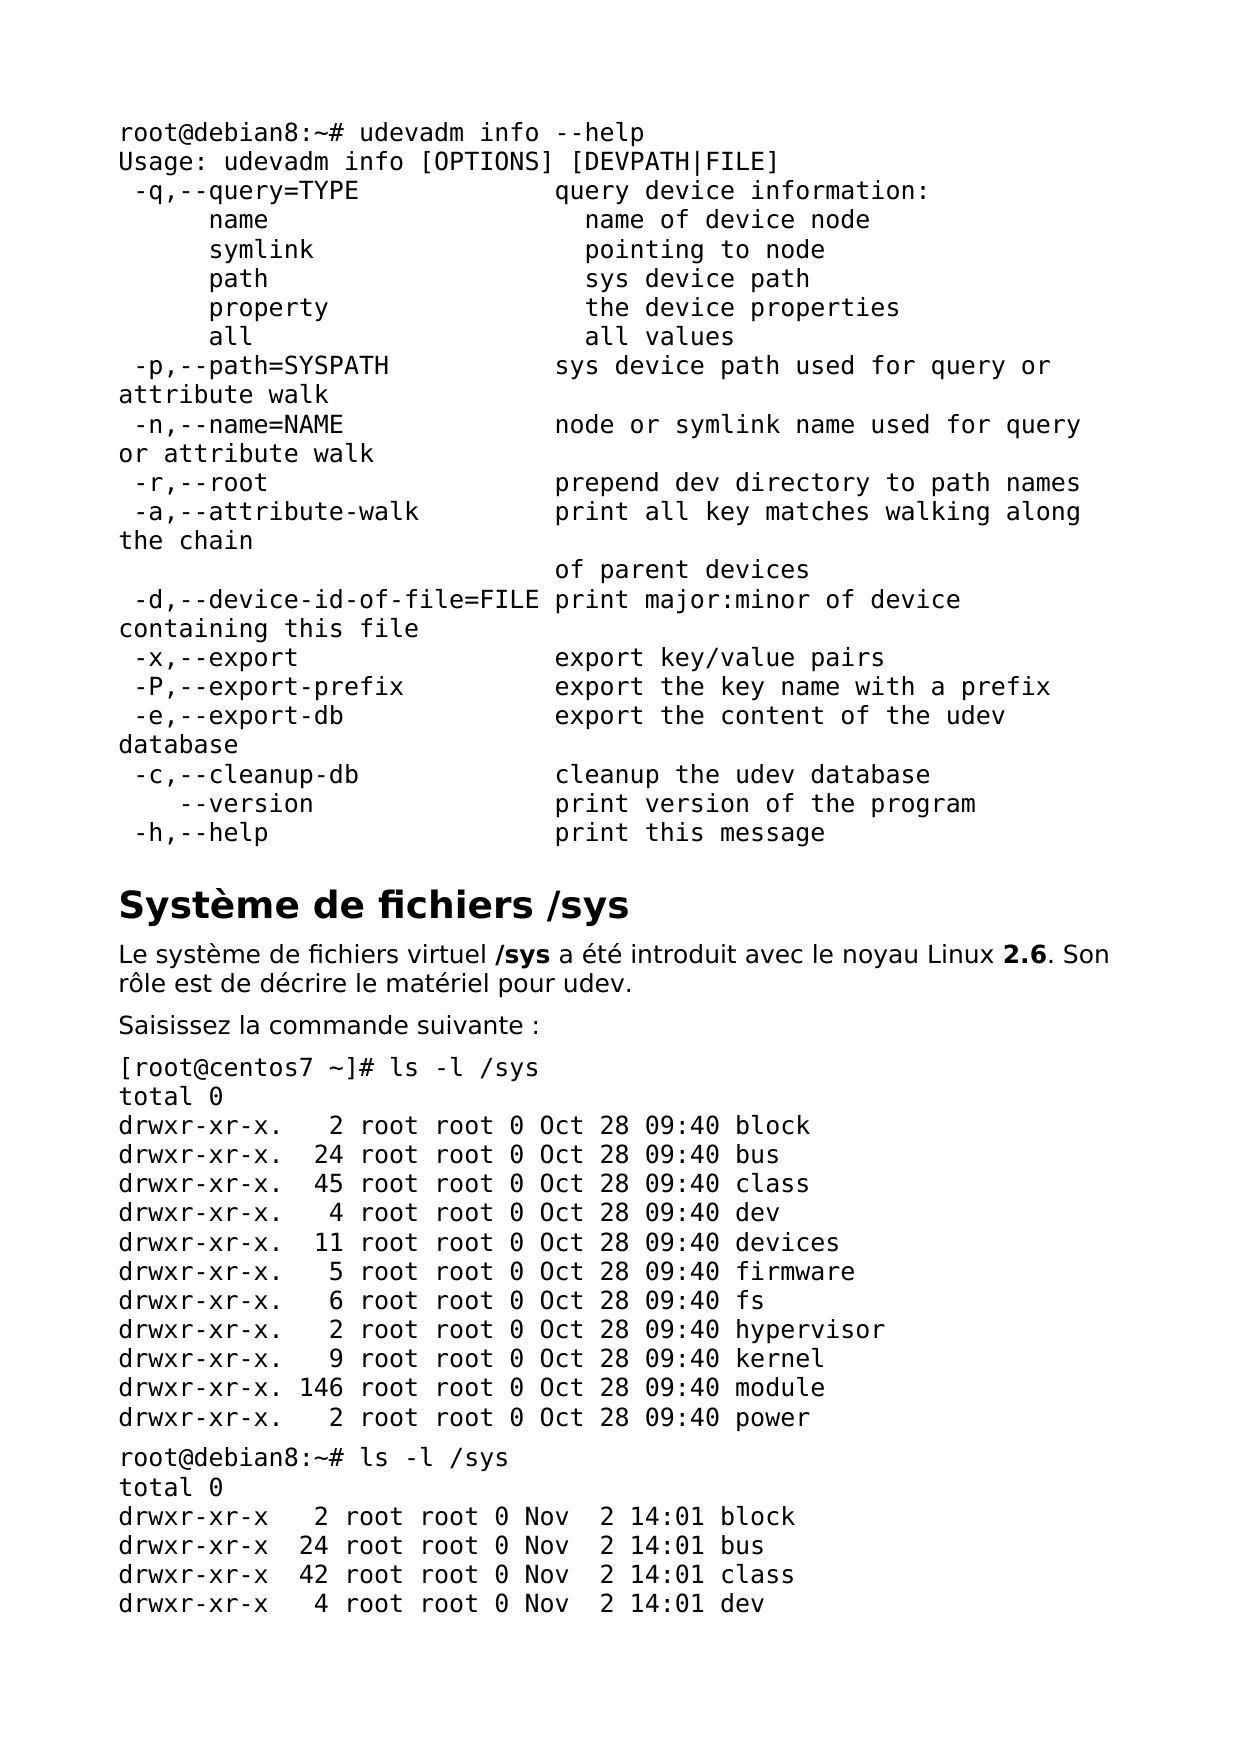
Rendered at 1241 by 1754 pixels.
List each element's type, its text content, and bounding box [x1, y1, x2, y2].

text Le système de fichiers virtuel /sys a été introduit avec le noyau Linux 2.6. Son rôle est de décrire le matériel pour udev. [118, 940, 1122, 998]
subtitle Système de fichiers /sys [118, 884, 1122, 928]
text root@debian8:~# udevadm info --help Usage: udevadm info [OPTIONS] [DEVPATH|FILE] -q,--query=TYPE query device information: name name of device node symlink pointing to node path sys device path property the device properties all all values -p,--path=SYSPATH sys device path used for query or attribute walk -n,--name=NAME node or symlink name used for query or attribute walk -r,--root prepend dev directory to path names -a,--attribute-walk print all key matches walking along the chain of parent devices -d,--device-id-of-file=FILE print major:minor of device containing this file -x,--export export key/value pairs -P,--export-prefix export the key name with a prefix -e,--export-db export the content of the udev database -c,--cleanup-db cleanup the udev database --version print version of the program -h,--help print this message [118, 118, 1122, 847]
text Saisissez la commande suivante : [118, 1011, 1122, 1040]
text [root@centos7 ~]# ls -l /sys total 0 drwxr-xr-x. 2 root root 0 Oct 28 09:40 block drwxr-xr-x. 24 root root 0 Oct 28 09:40 bus drwxr-xr-x. 45 root root 0 Oct 28 09:40 class drwxr-xr-x. 4 root root 0 Oct 28 09:40 dev drwxr-xr-x. 11 root root 0 Oct 28 09:40 devices drwxr-xr-x. 5 root root 0 Oct 28 09:40 firmware drwxr-xr-x. 6 root root 0 Oct 28 09:40 fs drwxr-xr-x. 2 root root 0 Oct 28 09:40 hypervisor drwxr-xr-x. 9 root root 0 Oct 28 09:40 kernel drwxr-xr-x. 146 root root 0 Oct 28 09:40 module drwxr-xr-x. 2 root root 0 Oct 28 09:40 power [118, 1053, 1122, 1432]
text root@debian8:~# ls -l /sys total 0 drwxr-xr-x 2 root root 0 Nov 2 14:01 block drwxr-xr-x 24 root root 0 Nov 2 14:01 bus drwxr-xr-x 42 root root 0 Nov 2 14:01 class drwxr-xr-x 4 root root 0 Nov 2 14:01 dev [118, 1444, 1122, 1619]
